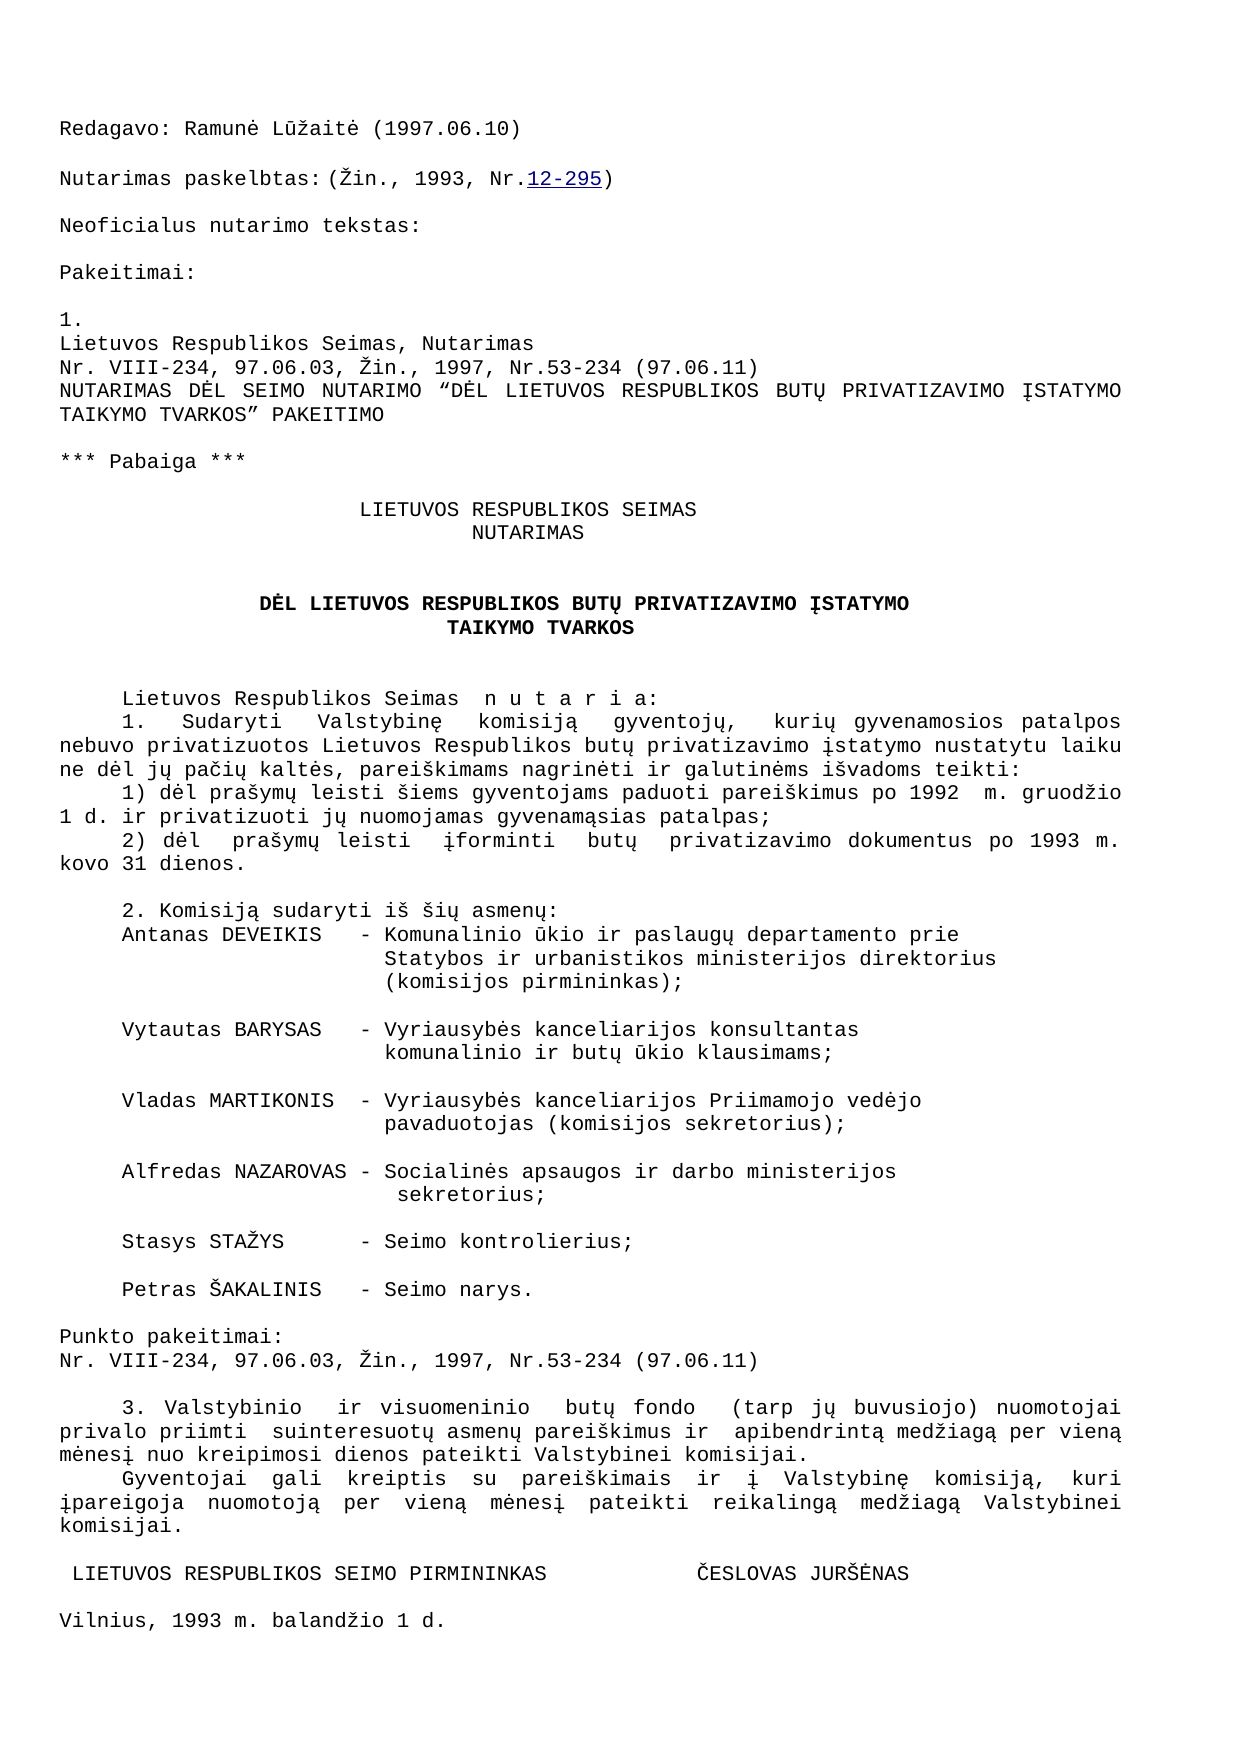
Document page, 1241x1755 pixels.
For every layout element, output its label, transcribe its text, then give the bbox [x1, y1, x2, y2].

text *** Pabaiga *** [59, 451, 1122, 475]
text Vladas MARTIKONIS - Vyriausybės kanceliarijos Priimamojo vedėjo [59, 1090, 1122, 1113]
text LIETUVOS RESPUBLIKOS SEIMAS [59, 498, 1122, 522]
text DĖL LIETUVOS RESPUBLIKOS BUTŲ PRIVATIZAVIMO ĮSTATYMO [59, 593, 1122, 617]
text Redagavo: Ramunė Lūžaitė (1997.06.10) [59, 118, 1122, 142]
text Pakeitimai: [59, 262, 1122, 286]
text 1. Sudaryti Valstybinę komisiją gyventojų, kurių gyvenamosios patalpos nebuvo privatizuotos Lietuvos Respublikos butų privatizavimo įstatymo nustatytu laiku ne dėl jų pačių kaltės, pareiškimams nagrinėti ir galutinėms išvadoms teikti: [59, 711, 1122, 782]
text Punkto pakeitimai: [59, 1326, 1122, 1350]
text komunalinio ir butų ūkio klausimams; [59, 1042, 1122, 1066]
text Nutarimas paskelbtas: (Žin., 1993, Nr.12-295) [59, 165, 1122, 191]
text NUTARIMAS [59, 522, 1122, 546]
text NUTARIMAS DĖL SEIMO NUTARIMO “DĖL LIETUVOS RESPUBLIKOS BUTŲ PRIVATIZAVIMO ĮSTATYMO TAIKYMO TVARKOS” PAKEITIMO [59, 380, 1122, 428]
text (komisijos pirmininkas); [59, 971, 1122, 995]
text Neoficialus nutarimo tekstas: [59, 215, 1122, 238]
text LIETUVOS RESPUBLIKOS SEIMO PIRMININKAS ČESLOVAS JURŠĖNAS [59, 1563, 1122, 1586]
text Antanas DEVEIKIS - Komunalinio ūkio ir paslaugų departamento prie [59, 924, 1122, 948]
text Nr. VIII-234, 97.06.03, Žin., 1997, Nr.53-234 (97.06.11) [59, 1350, 1122, 1373]
text Nr. VIII-234, 97.06.03, Žin., 1997, Nr.53-234 (97.06.11) [59, 357, 1122, 380]
text 2. Komisiją sudaryti iš šių asmenų: [59, 901, 1122, 924]
text Lietuvos Respublikos Seimas, Nutarimas [59, 333, 1122, 357]
text Vilnius, 1993 m. balandžio 1 d. [59, 1610, 1122, 1633]
text sekretorius; [59, 1184, 1122, 1208]
text Vytautas BARYSAS - Vyriausybės kanceliarijos konsultantas [59, 1019, 1122, 1042]
text 1. [59, 309, 1122, 333]
text Lietuvos Respublikos Seimas n u t a r i a: [59, 688, 1122, 711]
text Gyventojai gali kreiptis su pareiškimais ir į Valstybinę komisiją, kuri įpareigoja nuomotoją per vieną mėnesį pateikti reikalingą medžiagą Valstybinei komisijai. [59, 1468, 1122, 1539]
text pavaduotojas (komisijos sekretorius); [59, 1113, 1122, 1137]
text Alfredas NAZAROVAS - Socialinės apsaugos ir darbo ministerijos [59, 1161, 1122, 1184]
text Petras ŠAKALINIS - Seimo narys. [59, 1279, 1122, 1302]
text 2) dėl prašymų leisti įforminti butų privatizavimo dokumentus po 1993 m. kovo 31 dienos. [59, 829, 1122, 877]
text Stasys STAŽYS - Seimo kontrolierius; [59, 1232, 1122, 1255]
text TAIKYMO TVARKOS [59, 617, 1122, 640]
text 1) dėl prašymų leisti šiems gyventojams paduoti pareiškimus po 1992 m. gruodžio 1 d. ir privatizuoti jų nuomojamas gyvenamąsias patalpas; [59, 782, 1122, 829]
text 3. Valstybinio ir visuomeninio butų fondo (tarp jų buvusiojo) nuomotojai privalo priimti suinteresuotų asmenų pareiškimus ir apibendrintą medžiagą per vieną mėnesį nuo kreipimosi dienos pateikti Valstybinei komisijai. [59, 1397, 1122, 1468]
text Statybos ir urbanistikos ministerijos direktorius [59, 948, 1122, 971]
